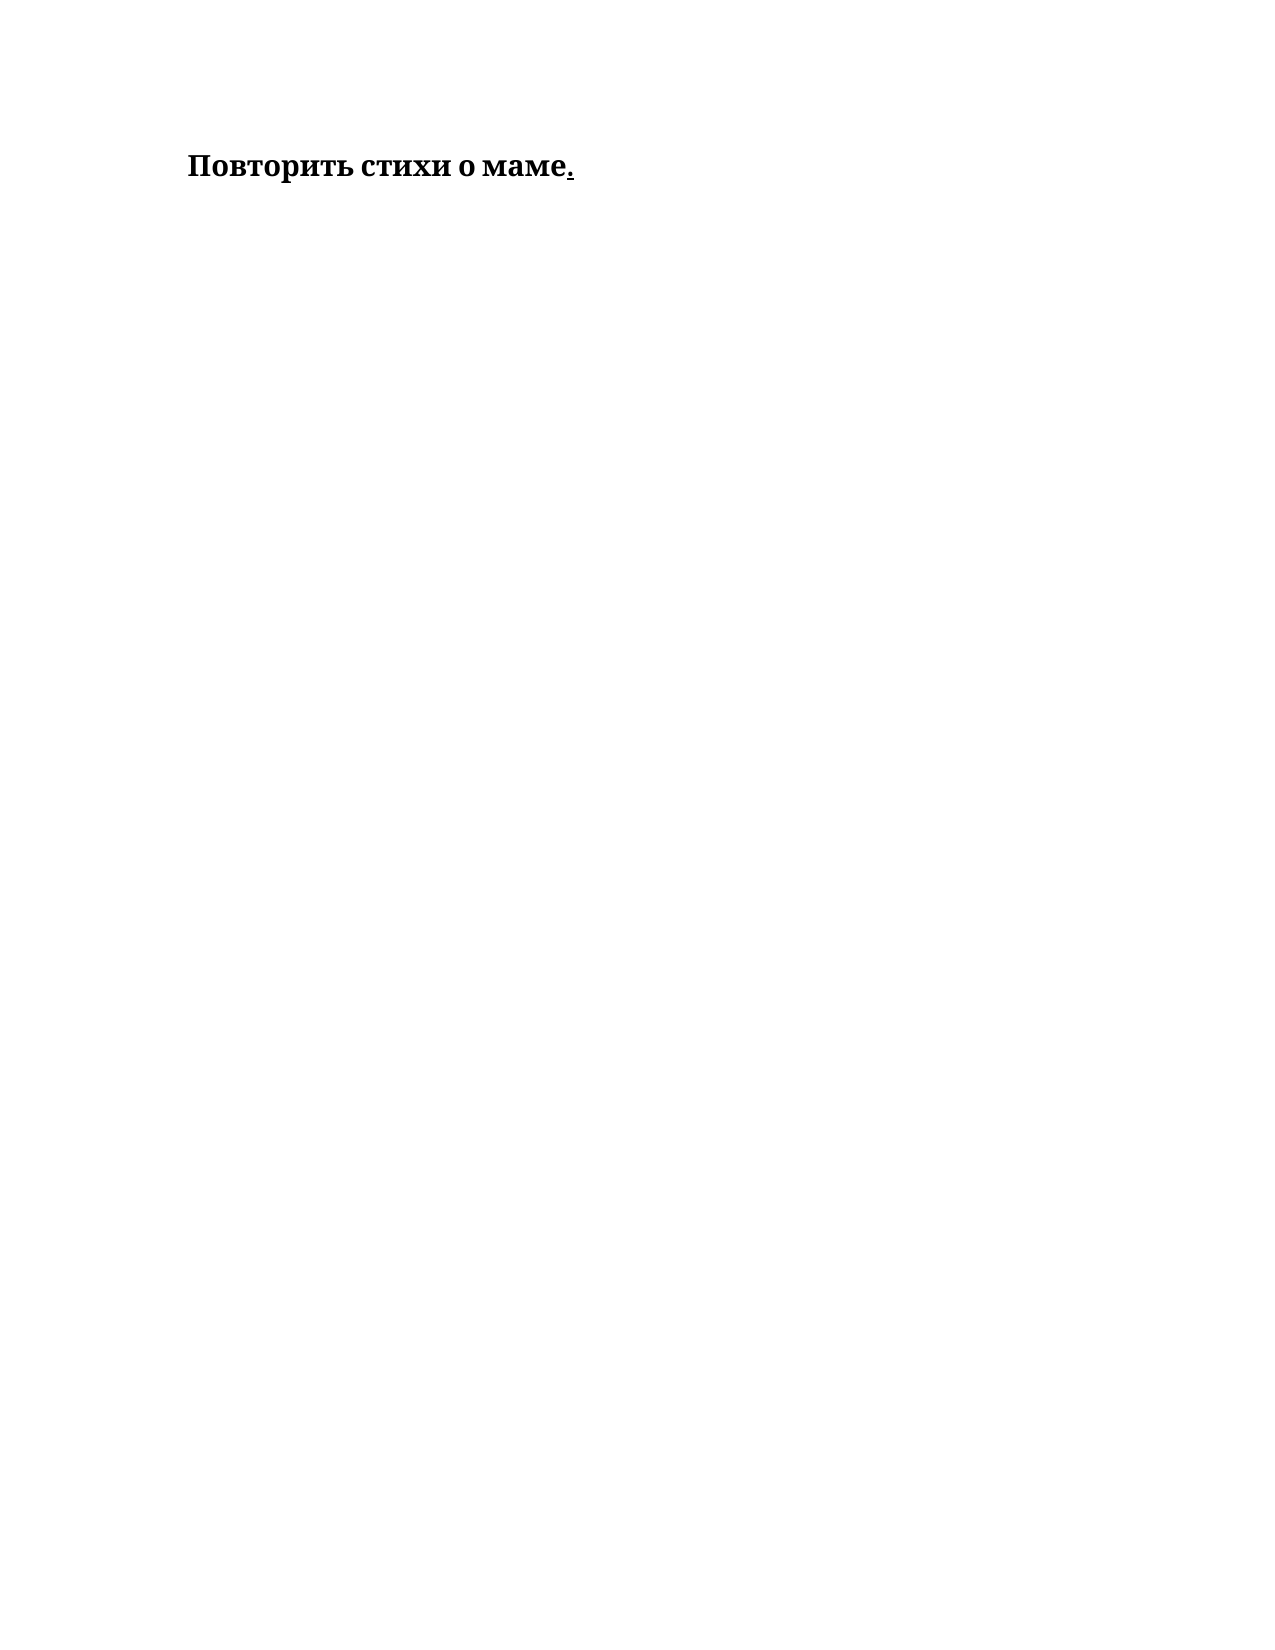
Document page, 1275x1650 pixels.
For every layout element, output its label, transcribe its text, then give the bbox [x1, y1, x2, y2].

text Повторить стихи о маме. [187, 150, 1087, 183]
